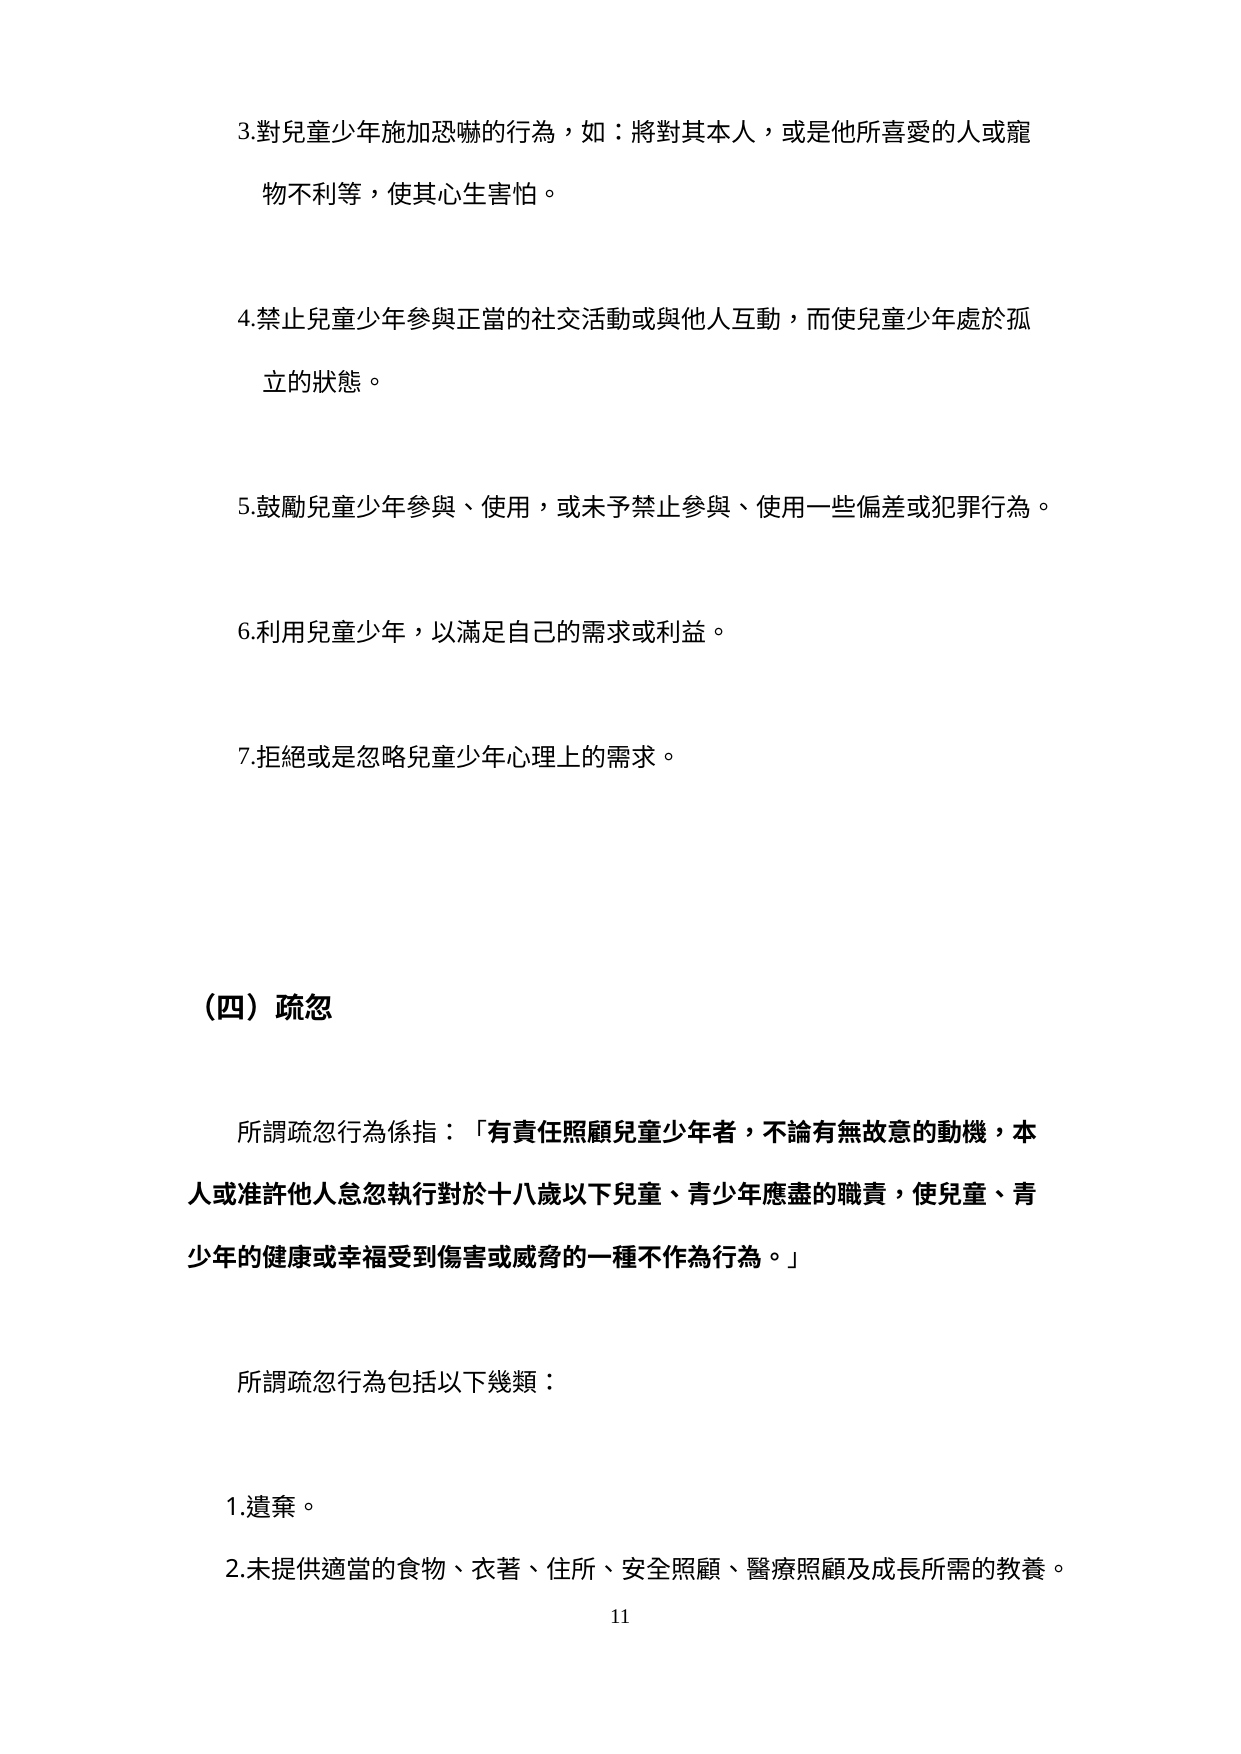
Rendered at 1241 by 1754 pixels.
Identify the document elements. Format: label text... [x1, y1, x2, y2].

text 2.未提供適當的食物、衣著、住所、安全照顧、醫療照顧及成長所需的教養。 [225, 1526, 1053, 1589]
text 6.利用兒童少年，以滿足自己的需求或利益。 [187, 589, 1053, 651]
text 所謂疏忽行為係指：「有責任照顧兒童少年者，不論有無故意的動機，本人或准許他人怠忽執行對於十八歲以下兒童、青少年應盡的職責，使兒童、青少年的健康或幸福受到傷害或威脅的一種不作為行為。」 [187, 1089, 1053, 1276]
text 5.鼓勵兒童少年參與、使用，或未予禁止參與、使用一些偏差或犯罪行為。 [237, 464, 1053, 526]
text 所謂疏忽行為包括以下幾類： [187, 1339, 1053, 1401]
text 4.禁止兒童少年參與正當的社交活動或與他人互動，而使兒童少年處於孤立的狀態。 [237, 276, 1053, 401]
text 7.拒絕或是忽略兒童少年心理上的需求。 [187, 714, 1053, 776]
text （四）疏忽 [187, 964, 1053, 1026]
text 3.對兒童少年施加恐嚇的行為，如：將對其本人，或是他所喜愛的人或寵物不利等，使其心生害怕。 [237, 89, 1053, 214]
text 1.遺棄。 [225, 1464, 1053, 1526]
